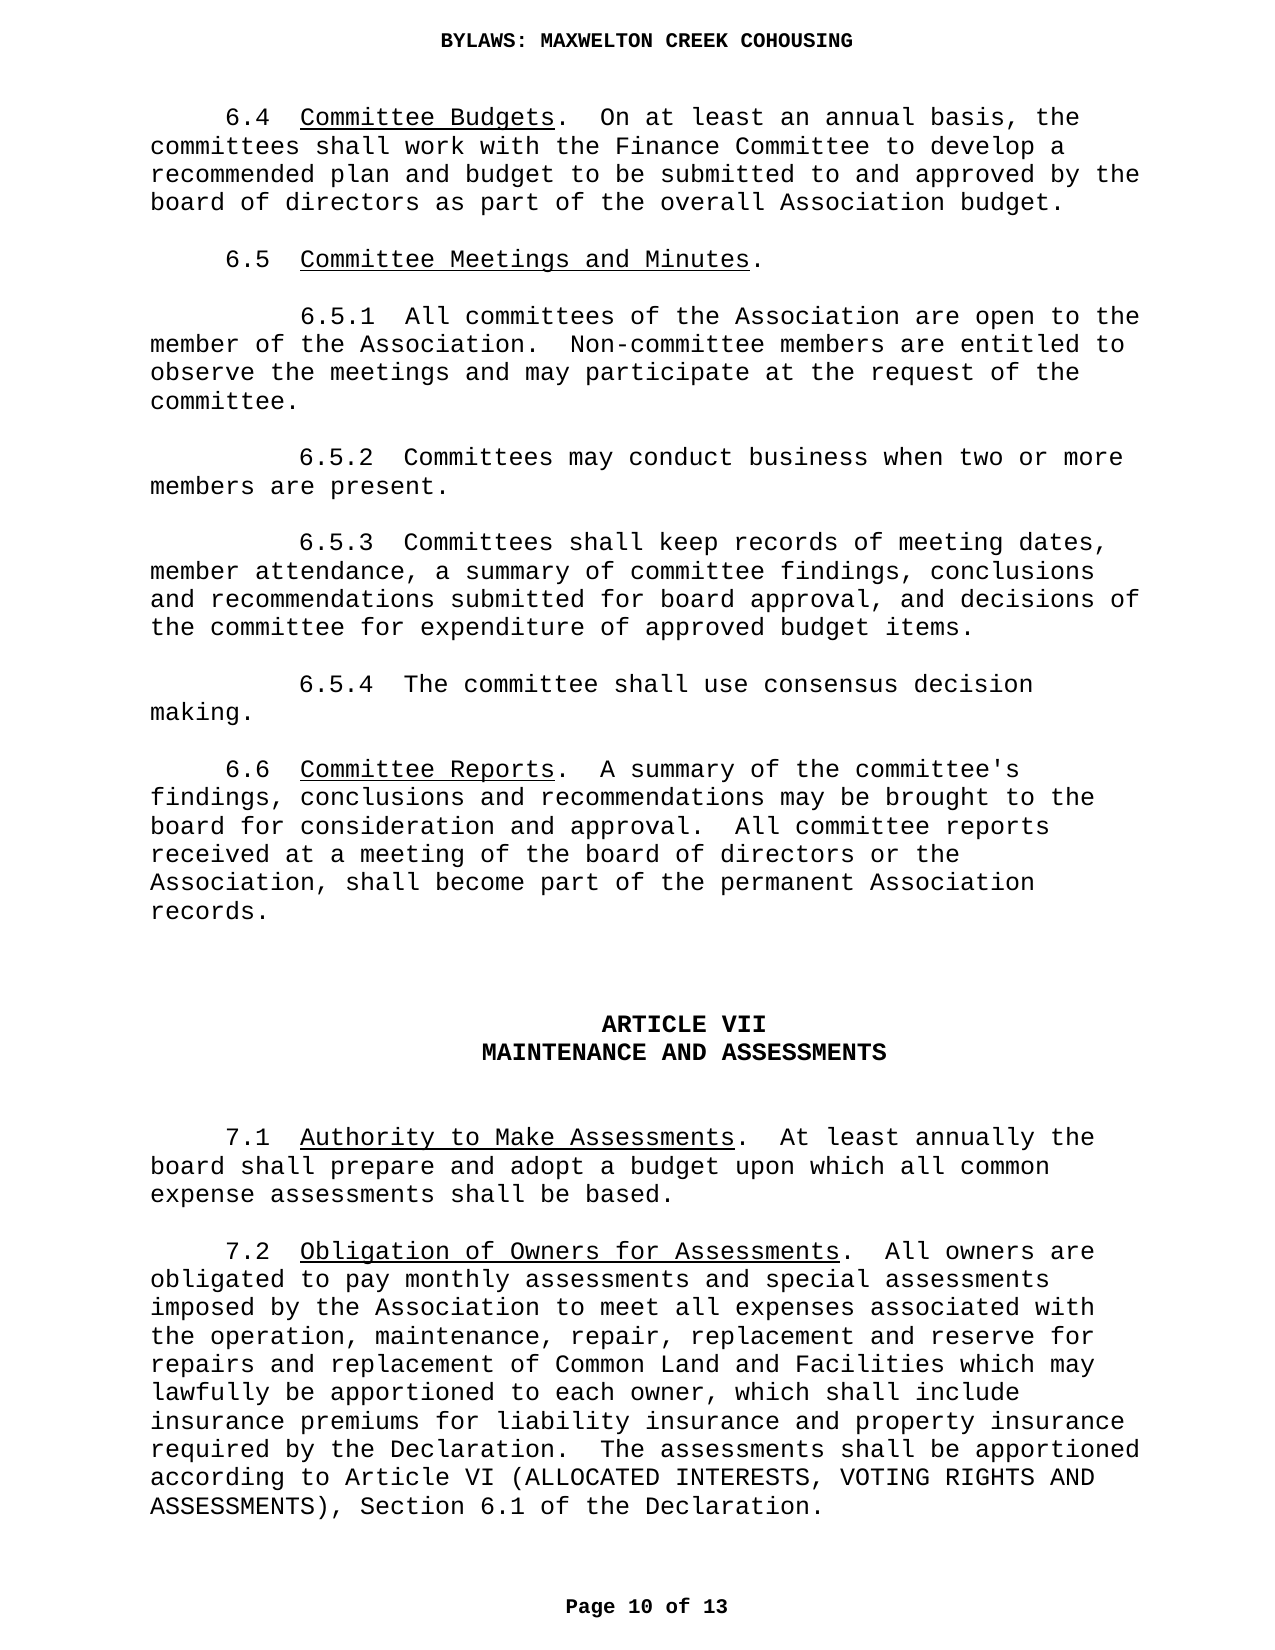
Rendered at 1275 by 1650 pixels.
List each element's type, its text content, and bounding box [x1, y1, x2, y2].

text 6.4 Committee Budgets. On at least an annual basis, the committees shall work with the Finance Committee to develop a recommended plan and budget to be submitted to and approved by the board of directors as part of the overall Association budget. [150, 105, 1143, 218]
text 6.5.4 The committee shall use consensus decision making. [150, 672, 1143, 728]
text MAINTENANCE AND ASSESSMENTS [150, 1040, 1143, 1068]
text ARTICLE VII [150, 1012, 1143, 1040]
text 6.5 Committee Meetings and Minutes. [150, 247, 1143, 275]
text 6.5.3 Committees shall keep records of meeting dates, member attendance, a summary of committee findings, conclusions and recommendations submitted for board approval, and decisions of the committee for expenditure of approved budget items. [150, 530, 1143, 643]
text 6.6 Committee Reports. A summary of the committee's findings, conclusions and recommendations may be brought to the board for consideration and approval. All committee reports received at a meeting of the board of directors or the Association, shall become part of the permanent Association records. [150, 757, 1143, 927]
text 7.2 Obligation of Owners for Assessments. All owners are obligated to pay monthly assessments and special assessments imposed by the Association to meet all expenses associated with the operation, maintenance, repair, replacement and reserve for repairs and replacement of Common Land and Facilities which may lawfully be apportioned to each owner, which shall include insurance premiums for liability insurance and property insurance required by the Declaration. The assessments shall be apportioned according to Article VI (ALLOCATED INTERESTS, VOTING RIGHTS AND ASSESSMENTS), Section 6.1 of the Declaration. [150, 1238, 1143, 1522]
text 6.5.2 Committees may conduct business when two or more members are present. [150, 445, 1143, 502]
text 7.1 Authority to Make Assessments. At least annually the board shall prepare and adopt a budget upon which all common expense assessments shall be based. [150, 1125, 1143, 1210]
text 6.5.1 All committees of the Association are open to the member of the Association. Non-committee members are entitled to observe the meetings and may participate at the request of the committee. [150, 303, 1143, 417]
